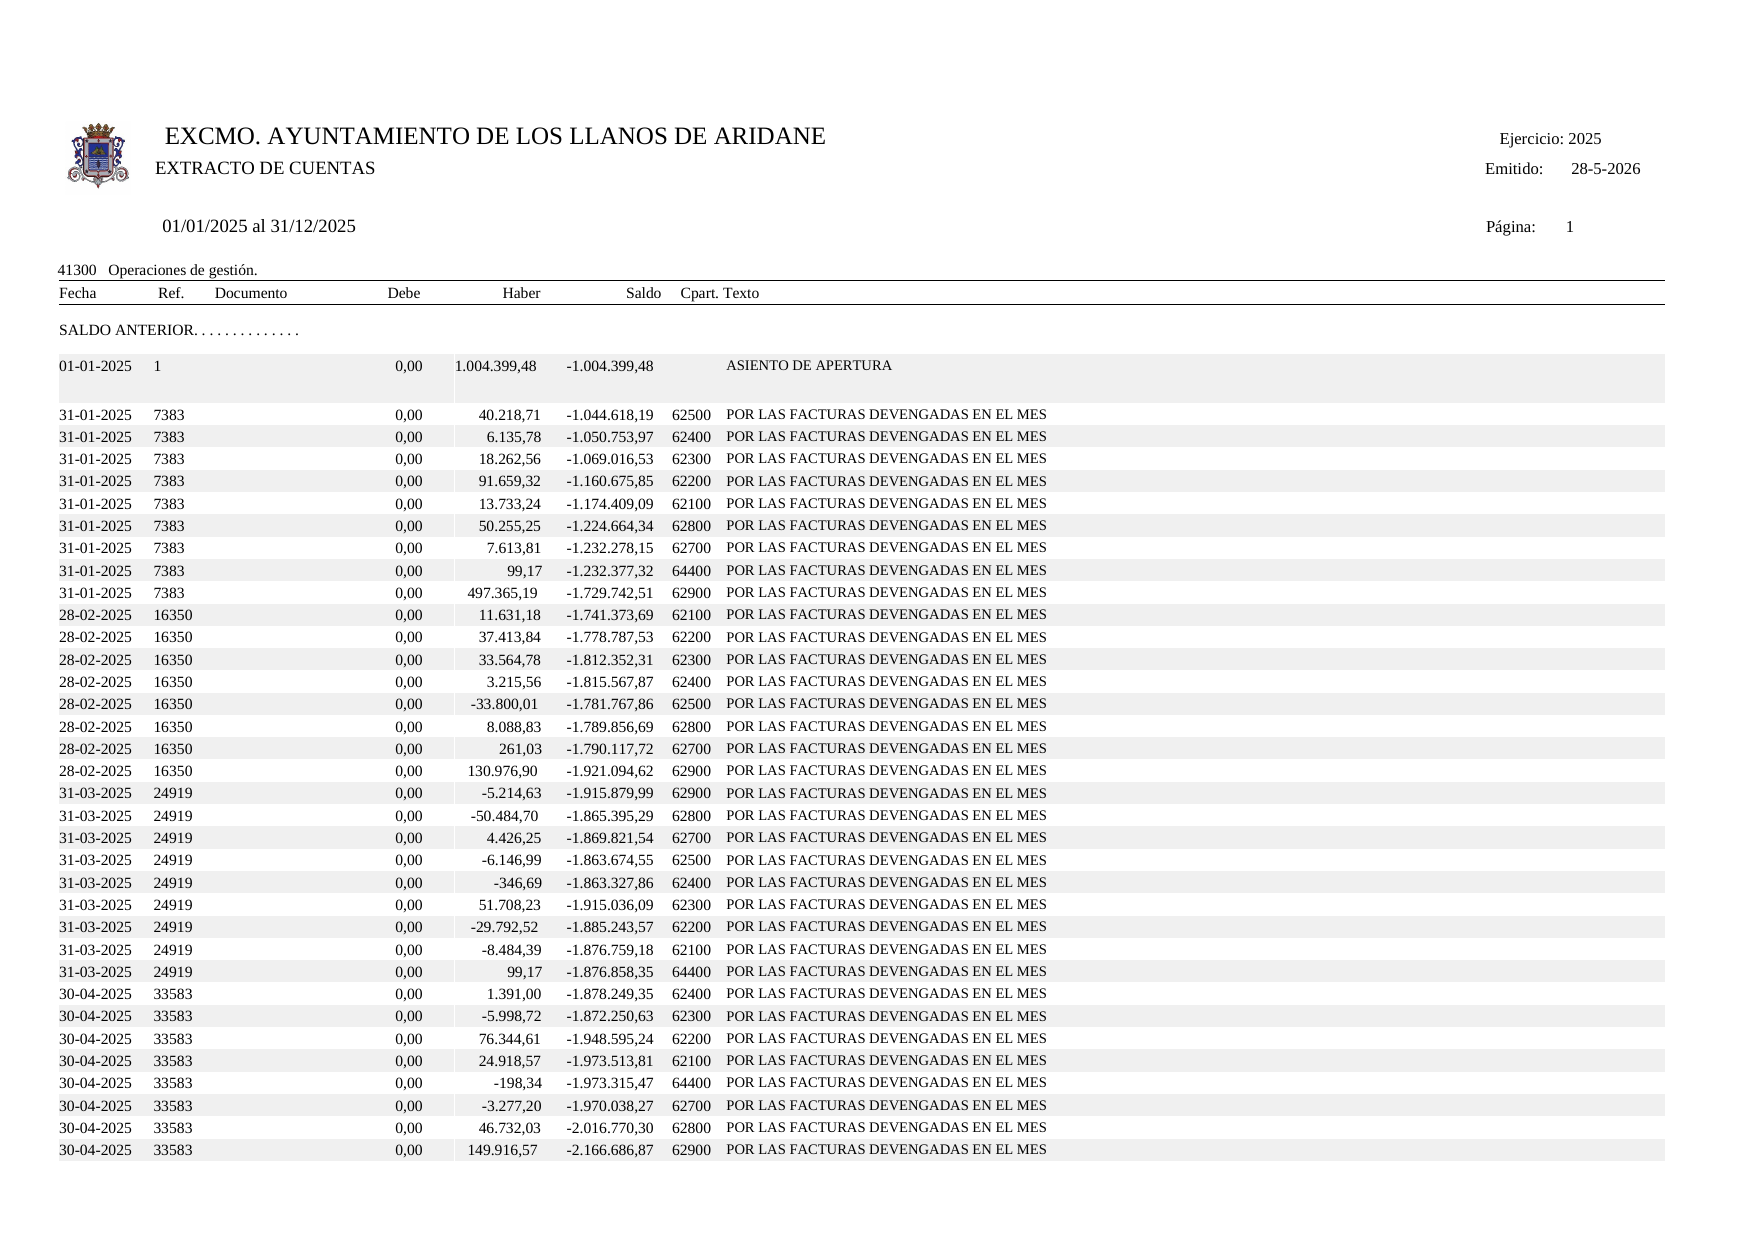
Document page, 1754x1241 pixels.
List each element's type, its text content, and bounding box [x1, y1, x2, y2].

table_cell 62300 [672, 1005, 726, 1027]
table_cell [566, 305, 672, 354]
table_cell 31-01-2025 [59, 448, 153, 470]
table_cell POR LAS FACTURAS DEVENGADAS EN EL MES [726, 760, 1665, 782]
table_cell 0,00 [387, 1049, 454, 1072]
table_cell 33583 [153, 1116, 387, 1138]
table_cell 30-04-2025 [59, 1116, 153, 1138]
table_cell 24919 [153, 849, 387, 871]
table_cell -1.232.377,32 [566, 559, 672, 581]
table_cell -1.921.094,62 [566, 760, 672, 782]
table_cell POR LAS FACTURAS DEVENGADAS EN EL MES [726, 1027, 1665, 1049]
table_cell 0,00 [387, 938, 454, 960]
table_cell 62200 [672, 916, 726, 938]
table_cell 0,00 [387, 871, 454, 893]
table_cell 31-03-2025 [59, 938, 153, 960]
table_cell 7383 [153, 492, 387, 514]
table_cell 99,17 [455, 559, 566, 581]
table_cell 24919 [153, 960, 387, 982]
table_cell POR LAS FACTURAS DEVENGADAS EN EL MES [726, 470, 1665, 492]
table_cell 33583 [153, 1049, 387, 1072]
table_cell 62700 [672, 1094, 726, 1116]
table_cell 31-01-2025 [59, 492, 153, 514]
table_cell POR LAS FACTURAS DEVENGADAS EN EL MES [726, 916, 1665, 938]
table_cell -6.146,99 [455, 849, 566, 871]
table_cell -1.878.249,35 [566, 983, 672, 1005]
table_cell 31-01-2025 [59, 425, 153, 447]
table_cell -1.863.327,86 [566, 871, 672, 893]
table_cell 0,00 [387, 559, 454, 581]
table_cell -1.863.674,55 [566, 849, 672, 871]
table_cell 30-04-2025 [59, 1049, 153, 1072]
table_cell 33.564,78 [455, 648, 566, 670]
table_cell 31-01-2025 [59, 403, 153, 425]
table_cell -1.069.016,53 [566, 448, 672, 470]
table_cell 0,00 [387, 760, 454, 782]
table_cell POR LAS FACTURAS DEVENGADAS EN EL MES [726, 804, 1665, 826]
subtitle 01/01/2025 al 31/12/2025 Página: 1 [59, 210, 1576, 238]
table_cell -1.815.567,87 [566, 670, 672, 693]
table_cell POR LAS FACTURAS DEVENGADAS EN EL MES [726, 893, 1665, 916]
table_cell 91.659,32 [455, 470, 566, 492]
table_cell [672, 305, 726, 354]
table_cell POR LAS FACTURAS DEVENGADAS EN EL MES [726, 514, 1665, 537]
table_cell 30-04-2025 [59, 1005, 153, 1027]
table_cell -1.790.117,72 [566, 737, 672, 759]
table_cell 31-01-2025 [59, 514, 153, 537]
table_cell ASIENTO DE APERTURA [726, 354, 1665, 403]
table_cell 62800 [672, 715, 726, 737]
table_cell 7.613,81 [455, 537, 566, 559]
table_cell 62100 [672, 604, 726, 626]
table_cell 62900 [672, 760, 726, 782]
table_cell -1.729.742,51 [566, 581, 672, 603]
table_cell 0,00 [387, 715, 454, 737]
table_cell 0,00 [387, 1116, 454, 1138]
table_cell 33583 [153, 1094, 387, 1116]
table_cell 28-02-2025 [59, 670, 153, 693]
table_cell 31-01-2025 [59, 559, 153, 581]
table_cell POR LAS FACTURAS DEVENGADAS EN EL MES [726, 648, 1665, 670]
table_cell 01-01-2025 [59, 354, 153, 403]
table_cell 99,17 [455, 960, 566, 982]
table_cell -1.160.675,85 [566, 470, 672, 492]
table_cell 7383 [153, 537, 387, 559]
table_cell 24919 [153, 938, 387, 960]
table_cell 76.344,61 [455, 1027, 566, 1049]
table_cell [387, 305, 454, 354]
table_cell 33583 [153, 1005, 387, 1027]
table_cell -2.016.770,30 [566, 1116, 672, 1138]
table_cell -1.973.315,47 [566, 1072, 672, 1094]
table_cell -1.915.036,09 [566, 893, 672, 916]
table_cell 7383 [153, 448, 387, 470]
table_cell 46.732,03 [455, 1116, 566, 1138]
table_cell 40.218,71 [455, 403, 566, 425]
table_cell 62700 [672, 826, 726, 849]
table_cell 62900 [672, 782, 726, 804]
table_cell -1.876.759,18 [566, 938, 672, 960]
table_cell 16350 [153, 626, 387, 648]
table_cell 62800 [672, 804, 726, 826]
table_header Fecha Ref. Documento [59, 281, 387, 304]
table_cell -33.800,01 [455, 693, 566, 715]
table_cell -1.778.787,53 [566, 626, 672, 648]
table_cell 7383 [153, 559, 387, 581]
table_cell 33583 [153, 1072, 387, 1094]
table_cell 13.733,24 [455, 492, 566, 514]
table_cell 0,00 [387, 960, 454, 982]
table_cell 62800 [672, 1116, 726, 1138]
table_cell 28-02-2025 [59, 760, 153, 782]
table_cell 0,00 [387, 1094, 454, 1116]
table_cell 62400 [672, 871, 726, 893]
table_cell -1.174.409,09 [566, 492, 672, 514]
table_cell 16350 [153, 760, 387, 782]
table_cell 64400 [672, 1072, 726, 1094]
table_cell 62200 [672, 470, 726, 492]
table_cell 62100 [672, 1049, 726, 1072]
table_cell 30-04-2025 [59, 1139, 153, 1161]
table_cell 62900 [672, 581, 726, 603]
table_cell 7383 [153, 403, 387, 425]
table_cell -1.885.243,57 [566, 916, 672, 938]
table_header Cpart. Texto [672, 281, 1665, 304]
table_cell POR LAS FACTURAS DEVENGADAS EN EL MES [726, 581, 1665, 603]
table_cell 33583 [153, 983, 387, 1005]
table_cell 28-02-2025 [59, 715, 153, 737]
table_cell -1.973.513,81 [566, 1049, 672, 1072]
table_cell 37.413,84 [455, 626, 566, 648]
table_cell 0,00 [387, 425, 454, 447]
table_cell 62100 [672, 492, 726, 514]
table_cell 0,00 [387, 1027, 454, 1049]
table_cell 0,00 [387, 626, 454, 648]
table_cell -1.915.879,99 [566, 782, 672, 804]
table_cell 18.262,56 [455, 448, 566, 470]
table_cell SALDO ANTERIOR. . . . . . . . . . . . . . [59, 305, 387, 354]
table_cell 0,00 [387, 849, 454, 871]
table_cell -1.948.595,24 [566, 1027, 672, 1049]
table_header Haber [455, 281, 566, 304]
table_cell POR LAS FACTURAS DEVENGADAS EN EL MES [726, 1072, 1665, 1094]
table_cell 0,00 [387, 403, 454, 425]
table_cell -1.224.664,34 [566, 514, 672, 537]
table_cell POR LAS FACTURAS DEVENGADAS EN EL MES [726, 403, 1665, 425]
table_cell 0,00 [387, 916, 454, 938]
table_cell 0,00 [387, 537, 454, 559]
table_cell 0,00 [387, 737, 454, 759]
table_cell 0,00 [387, 581, 454, 603]
table_cell 30-04-2025 [59, 1027, 153, 1049]
table_cell 130.976,90 [455, 760, 566, 782]
table_cell 3.215,56 [455, 670, 566, 693]
table_cell 0,00 [387, 492, 454, 514]
table_cell 16350 [153, 604, 387, 626]
table_cell 62500 [672, 849, 726, 871]
table_cell 28-02-2025 [59, 737, 153, 759]
table_cell 0,00 [387, 354, 454, 403]
table_cell POR LAS FACTURAS DEVENGADAS EN EL MES [726, 1116, 1665, 1138]
table_cell -1.044.618,19 [566, 403, 672, 425]
table_cell 1.004.399,48 [455, 354, 566, 403]
table_cell 16350 [153, 715, 387, 737]
table_cell 7383 [153, 425, 387, 447]
table_cell 51.708,23 [455, 893, 566, 916]
table_cell 16350 [153, 670, 387, 693]
table_cell -1.741.373,69 [566, 604, 672, 626]
table_cell POR LAS FACTURAS DEVENGADAS EN EL MES [726, 1139, 1665, 1161]
table_cell 261,03 [455, 737, 566, 759]
table_cell 0,00 [387, 670, 454, 693]
table_cell 24919 [153, 782, 387, 804]
table_cell 33583 [153, 1139, 387, 1161]
table_cell 62100 [672, 938, 726, 960]
table_cell -1.781.767,86 [566, 693, 672, 715]
table_cell 62500 [672, 403, 726, 425]
table_cell POR LAS FACTURAS DEVENGADAS EN EL MES [726, 782, 1665, 804]
table_cell -50.484,70 [455, 804, 566, 826]
table_cell -5.998,72 [455, 1005, 566, 1027]
table_cell -29.792,52 [455, 916, 566, 938]
table_cell 28-02-2025 [59, 626, 153, 648]
table_cell 7383 [153, 581, 387, 603]
table_cell 62400 [672, 983, 726, 1005]
table_cell 31-03-2025 [59, 826, 153, 849]
table_cell 31-01-2025 [59, 581, 153, 603]
table_cell [455, 305, 566, 354]
table_cell 0,00 [387, 448, 454, 470]
table_cell 11.631,18 [455, 604, 566, 626]
table_cell 64400 [672, 960, 726, 982]
table_cell 0,00 [387, 693, 454, 715]
table_cell 62200 [672, 1027, 726, 1049]
table_cell 0,00 [387, 1072, 454, 1094]
table_cell 0,00 [387, 804, 454, 826]
table_cell 50.255,25 [455, 514, 566, 537]
table_cell 62500 [672, 693, 726, 715]
table_cell -8.484,39 [455, 938, 566, 960]
table_cell 0,00 [387, 514, 454, 537]
table_cell 24919 [153, 826, 387, 849]
table_cell 62300 [672, 893, 726, 916]
table_cell 8.088,83 [455, 715, 566, 737]
table_cell 62800 [672, 514, 726, 537]
table_cell 30-04-2025 [59, 983, 153, 1005]
table_cell 24919 [153, 871, 387, 893]
table_cell 24919 [153, 893, 387, 916]
table_cell POR LAS FACTURAS DEVENGADAS EN EL MES [726, 849, 1665, 871]
table_cell 4.426,25 [455, 826, 566, 849]
table_cell 0,00 [387, 893, 454, 916]
table_cell -1.812.352,31 [566, 648, 672, 670]
table_cell 0,00 [387, 604, 454, 626]
table_cell POR LAS FACTURAS DEVENGADAS EN EL MES [726, 960, 1665, 982]
table_cell 62400 [672, 670, 726, 693]
text 41300 Operaciones de gestión. [57, 261, 1574, 279]
table_cell 0,00 [387, 1139, 454, 1161]
table_cell 31-01-2025 [59, 537, 153, 559]
table_cell 33583 [153, 1027, 387, 1049]
table_cell 0,00 [387, 648, 454, 670]
table_cell POR LAS FACTURAS DEVENGADAS EN EL MES [726, 670, 1665, 693]
table_cell 31-03-2025 [59, 782, 153, 804]
table_cell 28-02-2025 [59, 604, 153, 626]
table_cell POR LAS FACTURAS DEVENGADAS EN EL MES [726, 1094, 1665, 1116]
table_cell 0,00 [387, 1005, 454, 1027]
table_cell POR LAS FACTURAS DEVENGADAS EN EL MES [726, 1049, 1665, 1072]
table_cell POR LAS FACTURAS DEVENGADAS EN EL MES [726, 425, 1665, 447]
table_cell 149.916,57 [455, 1139, 566, 1161]
table_cell 0,00 [387, 782, 454, 804]
table_cell 16350 [153, 737, 387, 759]
table_cell -1.876.858,35 [566, 960, 672, 982]
table_cell 0,00 [387, 470, 454, 492]
table_cell [726, 305, 1665, 354]
table_cell -2.166.686,87 [566, 1139, 672, 1161]
table_cell 31-01-2025 [59, 470, 153, 492]
table_cell 24919 [153, 916, 387, 938]
table_header Debe [387, 281, 454, 304]
table_cell -5.214,63 [455, 782, 566, 804]
table_cell -1.050.753,97 [566, 425, 672, 447]
table_cell 497.365,19 [455, 581, 566, 603]
table_cell POR LAS FACTURAS DEVENGADAS EN EL MES [726, 492, 1665, 514]
table_cell POR LAS FACTURAS DEVENGADAS EN EL MES [726, 1005, 1665, 1027]
table_cell -1.232.278,15 [566, 537, 672, 559]
table_cell 28-02-2025 [59, 693, 153, 715]
table_cell 16350 [153, 693, 387, 715]
table_cell POR LAS FACTURAS DEVENGADAS EN EL MES [726, 938, 1665, 960]
table_cell -1.872.250,63 [566, 1005, 672, 1027]
table_cell POR LAS FACTURAS DEVENGADAS EN EL MES [726, 537, 1665, 559]
table_cell POR LAS FACTURAS DEVENGADAS EN EL MES [726, 626, 1665, 648]
table_cell 7383 [153, 470, 387, 492]
table_cell 31-03-2025 [59, 871, 153, 893]
table_cell 31-03-2025 [59, 916, 153, 938]
table_cell 64400 [672, 559, 726, 581]
table_cell 31-03-2025 [59, 960, 153, 982]
table_cell POR LAS FACTURAS DEVENGADAS EN EL MES [726, 715, 1665, 737]
table_cell 28-02-2025 [59, 648, 153, 670]
table_cell 24919 [153, 804, 387, 826]
table_cell -1.865.395,29 [566, 804, 672, 826]
table_cell POR LAS FACTURAS DEVENGADAS EN EL MES [726, 983, 1665, 1005]
table_cell 0,00 [387, 826, 454, 849]
table_cell 24.918,57 [455, 1049, 566, 1072]
table_cell 62300 [672, 448, 726, 470]
table_cell 1 [153, 354, 387, 403]
table_cell POR LAS FACTURAS DEVENGADAS EN EL MES [726, 826, 1665, 849]
table_cell 1.391,00 [455, 983, 566, 1005]
table_header Saldo [566, 281, 672, 304]
table_cell 31-03-2025 [59, 804, 153, 826]
table_cell 16350 [153, 648, 387, 670]
table_cell 31-03-2025 [59, 849, 153, 871]
table_cell 62700 [672, 737, 726, 759]
table_cell 0,00 [387, 983, 454, 1005]
table_cell -1.869.821,54 [566, 826, 672, 849]
table_cell 62300 [672, 648, 726, 670]
table_cell POR LAS FACTURAS DEVENGADAS EN EL MES [726, 871, 1665, 893]
table_cell 62400 [672, 425, 726, 447]
table_cell 62900 [672, 1139, 726, 1161]
table_cell 6.135,78 [455, 425, 566, 447]
table_cell 30-04-2025 [59, 1094, 153, 1116]
table_cell -198,34 [455, 1072, 566, 1094]
table_cell -1.004.399,48 [566, 354, 672, 403]
table_cell 62700 [672, 537, 726, 559]
table_cell -3.277,20 [455, 1094, 566, 1116]
table_cell 31-03-2025 [59, 893, 153, 916]
table_cell POR LAS FACTURAS DEVENGADAS EN EL MES [726, 737, 1665, 759]
table_cell 30-04-2025 [59, 1072, 153, 1094]
table_cell 62200 [672, 626, 726, 648]
table_cell -1.789.856,69 [566, 715, 672, 737]
table_cell [672, 354, 726, 403]
table_cell POR LAS FACTURAS DEVENGADAS EN EL MES [726, 448, 1665, 470]
table_cell -1.970.038,27 [566, 1094, 672, 1116]
table_cell POR LAS FACTURAS DEVENGADAS EN EL MES [726, 693, 1665, 715]
table_cell -346,69 [455, 871, 566, 893]
table_cell POR LAS FACTURAS DEVENGADAS EN EL MES [726, 604, 1665, 626]
table_cell POR LAS FACTURAS DEVENGADAS EN EL MES [726, 559, 1665, 581]
table_cell 7383 [153, 514, 387, 537]
